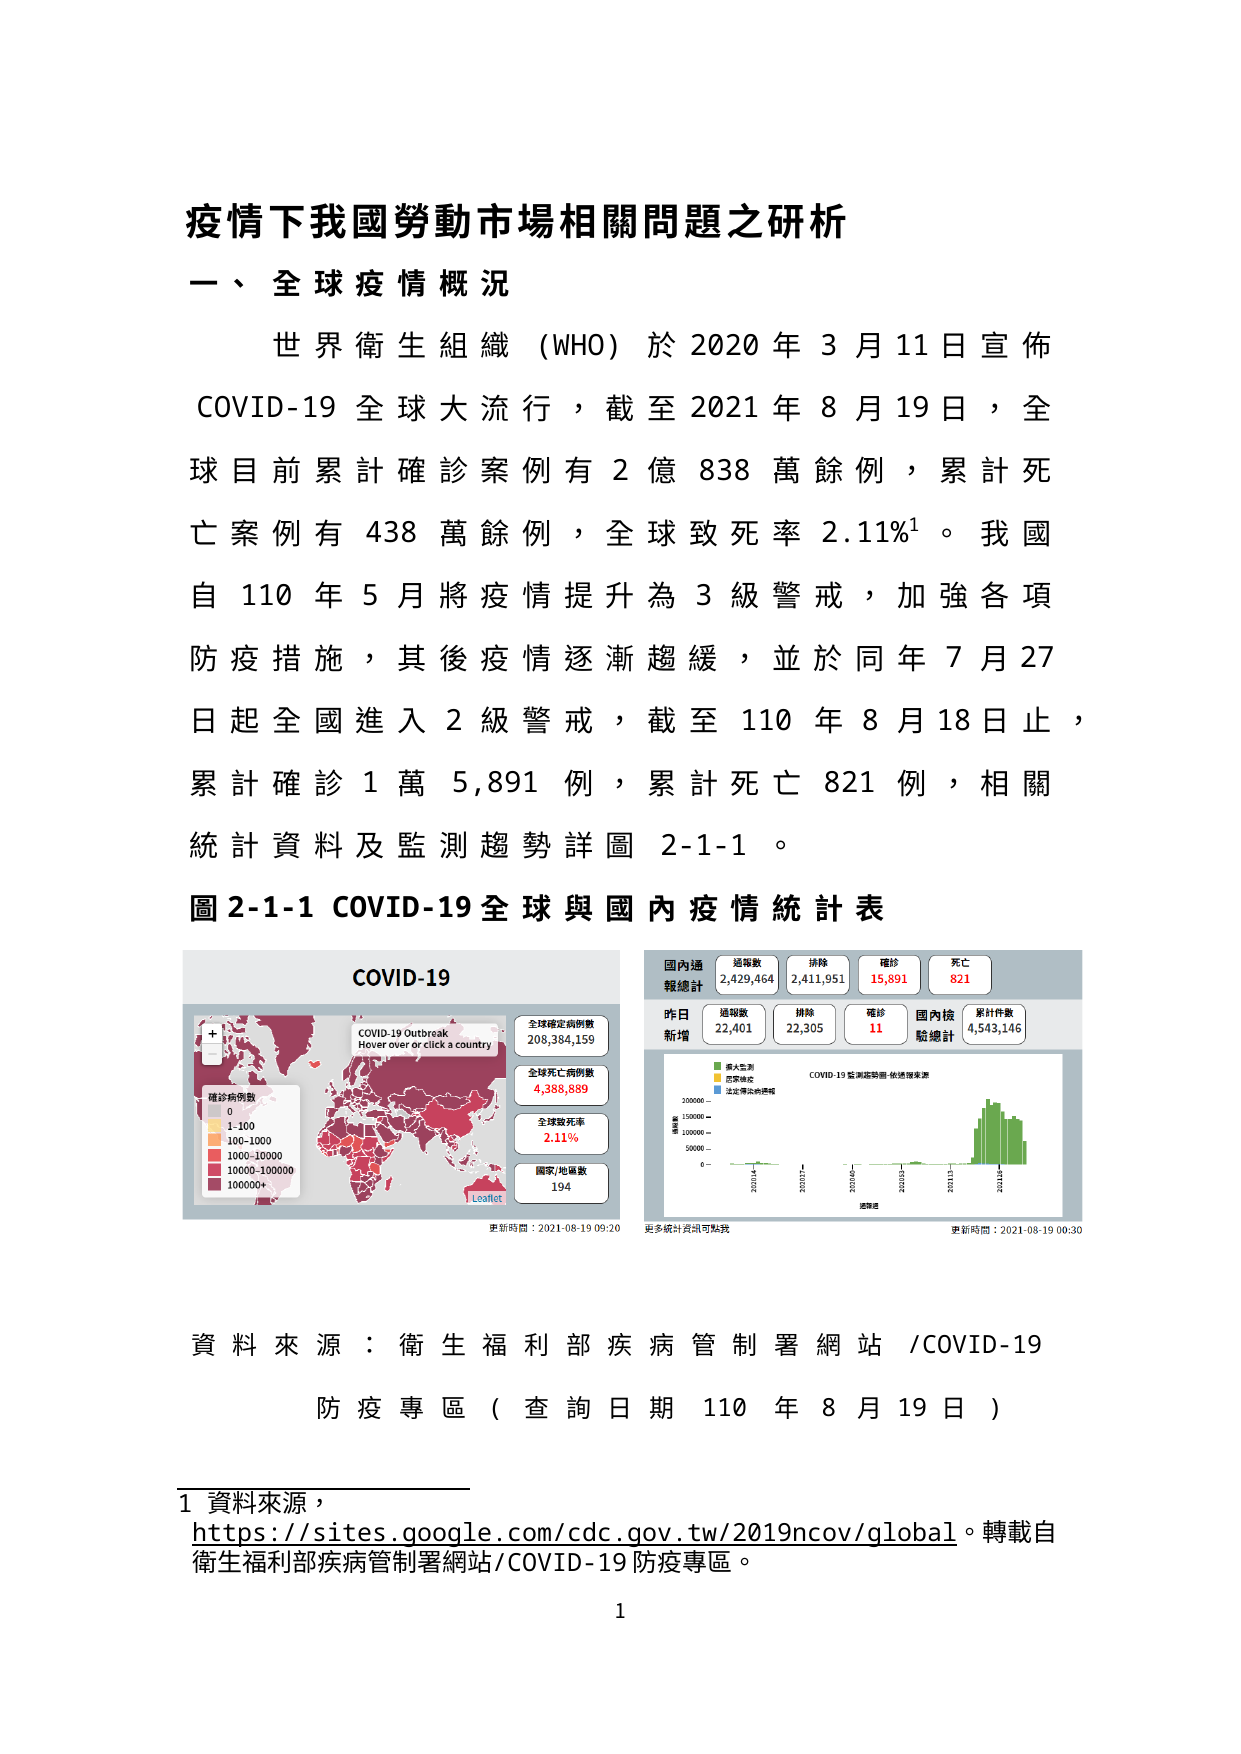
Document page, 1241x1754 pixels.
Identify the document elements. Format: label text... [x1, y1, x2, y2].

text 圖2-1-1 COVID-19全球與國內疫情統計表 [183, 865, 1058, 927]
text 世界衛生組織(WHO)於2020年3月11日宣佈COVID-19全球大流行，截至2021年8月19日，全球目前累計確診案例有2億838萬餘例，累計死亡案例有438萬餘例，全球致死率2.11%。我國自110年5月將疫情提升為3級警戒，加強各項防疫措施，其後疫情逐漸趨緩，並於同年7月27日起全國進入2級警戒，截至110年8月18日止，累計確診1萬5,891例，累計死亡821例，相關統計資料及監測趨勢詳圖2-1-1。 [183, 302, 1058, 865]
text 資料來源：衛生福利部疾病管制署網站/COVID-19防疫專區(查詢日期110年8月19日) [183, 1302, 1058, 1427]
text 疫情下我國勞動市場相關問題之研析 [183, 177, 1058, 240]
text 資料來源，https://sites.google.com/cdc.gov.tw/2019ncov/global。轉載自衛生福利部疾病管制署網站/COVID-19防疫專區。 [177, 1489, 1063, 1577]
text 一、全球疫情概況 [183, 240, 1058, 302]
